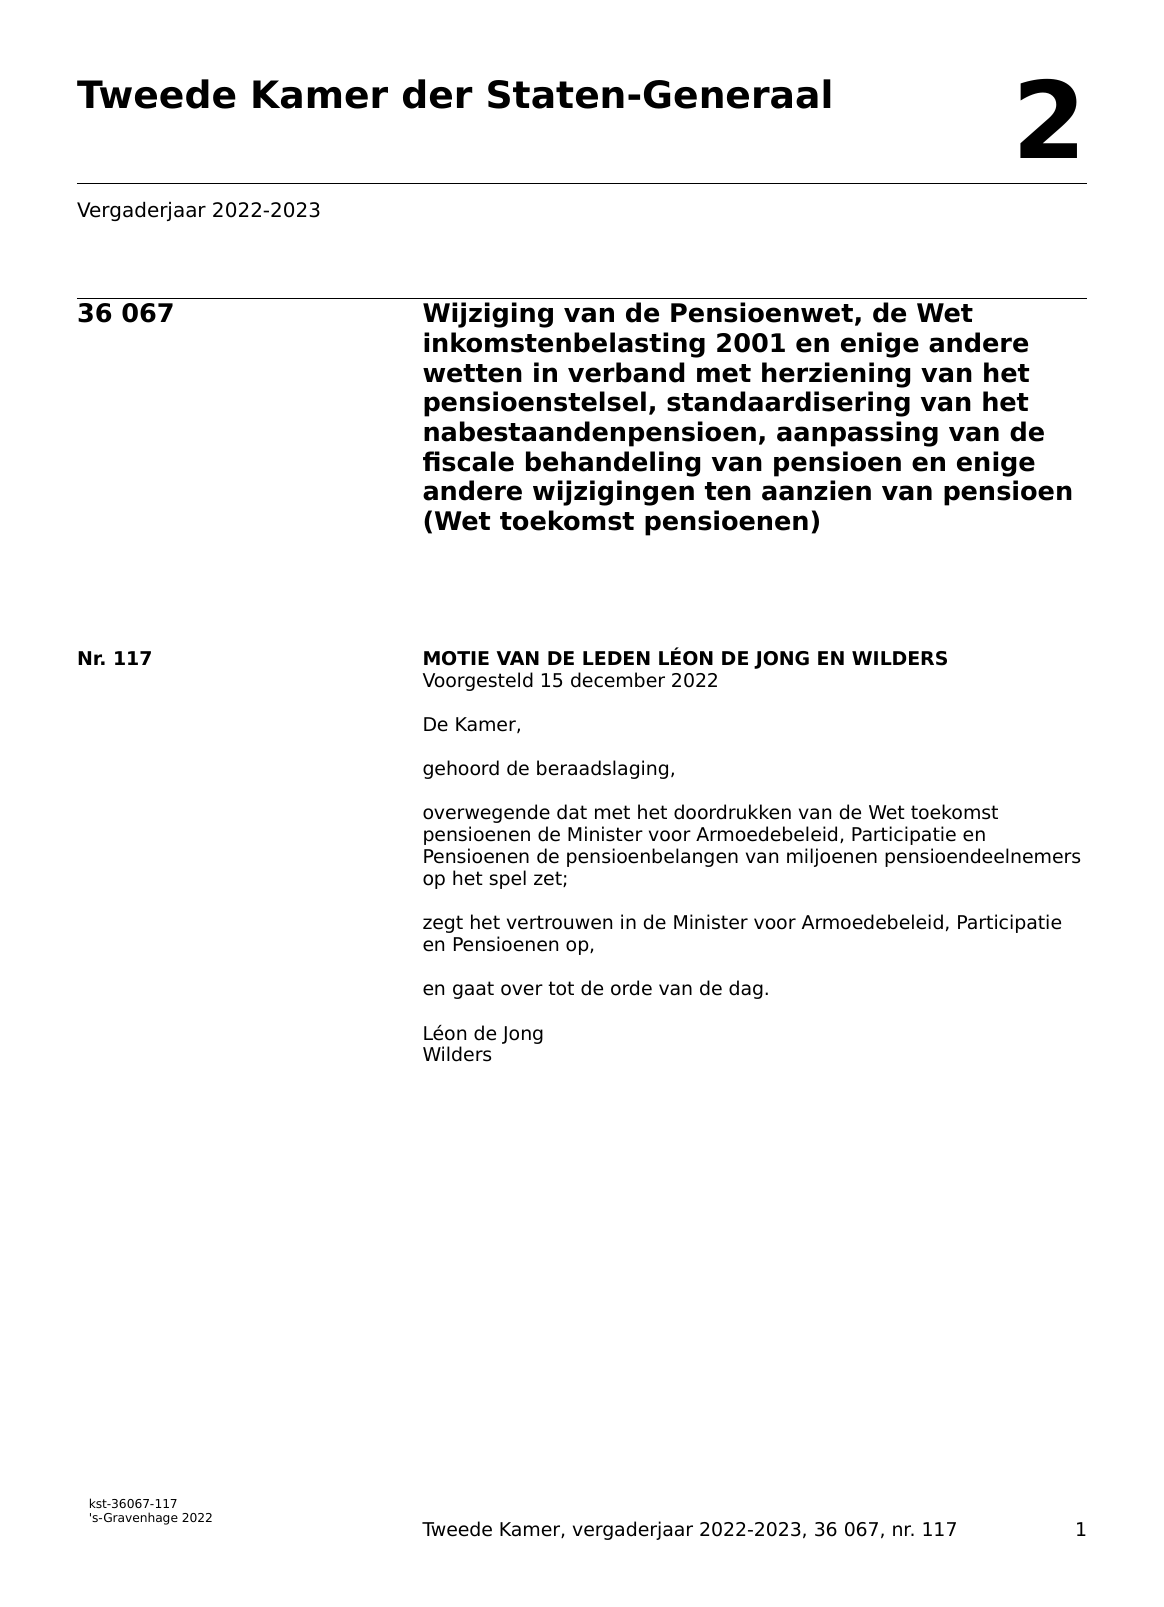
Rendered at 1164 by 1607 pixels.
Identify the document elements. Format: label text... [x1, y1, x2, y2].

table_header Tweede Kamer der Staten-Generaal [77, 59, 886, 183]
text kst-36067-117 [88, 1497, 323, 1511]
text zegt het vertrouwen in de Minister voor Armoedebeleid, Participatie en Pensioenen op, [422, 912, 1087, 956]
text gehoord de beraadslaging, [422, 758, 1087, 780]
text Wilders [422, 1044, 1087, 1066]
text Voorgesteld 15 december 2022 [422, 669, 1087, 691]
table_header 2 [886, 59, 1087, 183]
subtitle Nr. 117 MOTIE VAN DE LEDEN LÉON DE JONG EN WILDERS [77, 647, 1087, 669]
table_cell Vergaderjaar 2022-2023 [77, 184, 1087, 298]
text overwegende dat met het doordrukken van de Wet toekomst pensioenen de Minister voor Armoedebeleid, Participatie en Pensioenen de pensioenbelangen van miljoenen pensioendeelnemers op het spel zet; [422, 802, 1087, 890]
subtitle 36 067 Wijziging van de Pensioenwet, de Wet inkomstenbelasting 2001 en enige andere wetten in verband met herziening van het pensioenstelsel, standaardisering van het nabestaandenpensioen, aanpassing van de fiscale behandeling van pensioen en enige andere wijzigingen ten aanzien van pensioen (Wet toekomst pensioenen) [77, 299, 1087, 536]
text Léon de Jong [422, 1022, 1087, 1044]
text 's-Gravenhage 2022 [88, 1511, 323, 1525]
text De Kamer, [422, 714, 1087, 736]
text en gaat over tot de orde van de dag. [422, 978, 1087, 1000]
